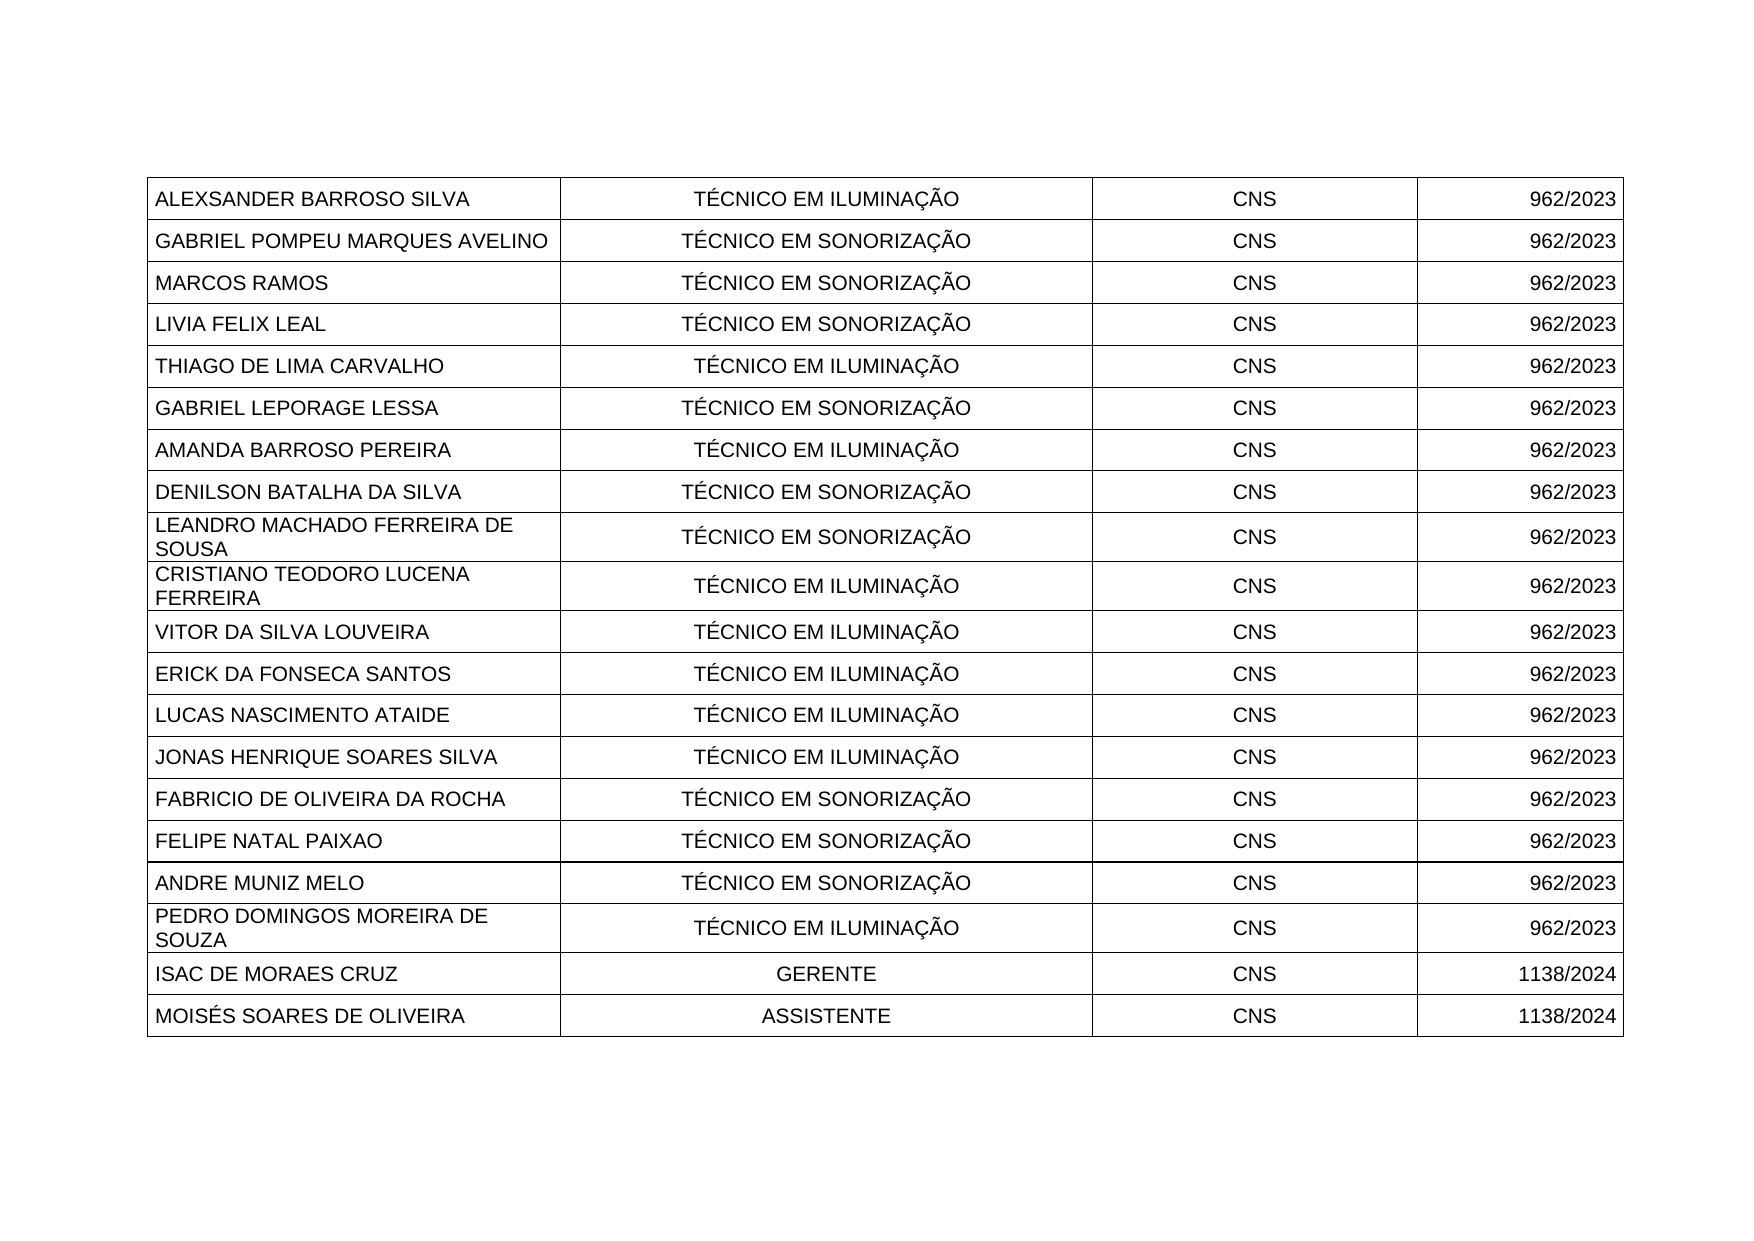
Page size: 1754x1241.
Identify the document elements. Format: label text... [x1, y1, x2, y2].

table_cell 962/2023 [1418, 611, 1623, 652]
table_cell JONAS HENRIQUE SOARES SILVA [148, 737, 560, 778]
table_cell CNS [1093, 695, 1417, 736]
table_cell TÉCNICO EM SONORIZAÇÃO [561, 863, 1092, 903]
table_cell 962/2023 [1418, 904, 1623, 952]
table_cell ALEXSANDER BARROSO SILVA [148, 178, 560, 219]
table_cell 962/2023 [1418, 388, 1623, 428]
table_cell LUCAS NASCIMENTO ATAIDE [148, 695, 560, 736]
table_cell MARCOS RAMOS [148, 262, 560, 303]
table_cell CNS [1093, 513, 1417, 561]
table_cell 962/2023 [1418, 220, 1623, 261]
table_cell TÉCNICO EM SONORIZAÇÃO [561, 471, 1092, 512]
table_cell 962/2023 [1418, 779, 1623, 819]
table_cell 962/2023 [1418, 346, 1623, 387]
table_cell TÉCNICO EM SONORIZAÇÃO [561, 262, 1092, 303]
table_cell 962/2023 [1418, 471, 1623, 512]
table_cell CNS [1093, 262, 1417, 303]
table_cell PEDRO DOMINGOS MOREIRA DE SOUZA [148, 904, 560, 952]
table_cell CNS [1093, 779, 1417, 819]
table_cell TÉCNICO EM SONORIZAÇÃO [561, 220, 1092, 261]
table_cell CNS [1093, 737, 1417, 778]
table_cell CNS [1093, 388, 1417, 428]
table_cell 962/2023 [1418, 562, 1623, 610]
table_cell TÉCNICO EM SONORIZAÇÃO [561, 821, 1092, 861]
table_cell AMANDA BARROSO PEREIRA [148, 430, 560, 470]
table_cell LIVIA FELIX LEAL [148, 304, 560, 345]
table_cell TÉCNICO EM ILUMINAÇÃO [561, 178, 1092, 219]
table_cell ASSISTENTE [561, 995, 1092, 1036]
table_cell TÉCNICO EM ILUMINAÇÃO [561, 430, 1092, 470]
table_cell TÉCNICO EM SONORIZAÇÃO [561, 779, 1092, 819]
table_cell 962/2023 [1418, 653, 1623, 694]
table_cell CNS [1093, 178, 1417, 219]
table_cell TÉCNICO EM SONORIZAÇÃO [561, 388, 1092, 428]
table_cell GABRIEL POMPEU MARQUES AVELINO [148, 220, 560, 261]
table_cell 1138/2024 [1418, 995, 1623, 1036]
table_cell CNS [1093, 953, 1417, 994]
table_cell CNS [1093, 346, 1417, 387]
table_cell TÉCNICO EM ILUMINAÇÃO [561, 653, 1092, 694]
table_cell TÉCNICO EM ILUMINAÇÃO [561, 695, 1092, 736]
table_cell 962/2023 [1418, 262, 1623, 303]
table_cell CNS [1093, 821, 1417, 861]
table_cell CNS [1093, 430, 1417, 470]
table_cell FABRICIO DE OLIVEIRA DA ROCHA [148, 779, 560, 819]
table_cell CRISTIANO TEODORO LUCENA FERREIRA [148, 562, 560, 610]
table_cell VITOR DA SILVA LOUVEIRA [148, 611, 560, 652]
table_cell 1138/2024 [1418, 953, 1623, 994]
table_cell TÉCNICO EM SONORIZAÇÃO [561, 513, 1092, 561]
table_cell CNS [1093, 562, 1417, 610]
table_cell 962/2023 [1418, 863, 1623, 903]
table_cell GERENTE [561, 953, 1092, 994]
table_cell LEANDRO MACHADO FERREIRA DE SOUSA [148, 513, 560, 561]
table_cell TÉCNICO EM ILUMINAÇÃO [561, 611, 1092, 652]
table_cell 962/2023 [1418, 430, 1623, 470]
table_cell TÉCNICO EM SONORIZAÇÃO [561, 304, 1092, 345]
table_cell CNS [1093, 995, 1417, 1036]
table_cell TÉCNICO EM ILUMINAÇÃO [561, 562, 1092, 610]
table_cell GABRIEL LEPORAGE LESSA [148, 388, 560, 428]
table_cell MOISÉS SOARES DE OLIVEIRA [148, 995, 560, 1036]
table_cell 962/2023 [1418, 821, 1623, 861]
table_cell CNS [1093, 220, 1417, 261]
table_cell ISAC DE MORAES CRUZ [148, 953, 560, 994]
table_cell CNS [1093, 863, 1417, 903]
table_cell TÉCNICO EM ILUMINAÇÃO [561, 346, 1092, 387]
table_cell CNS [1093, 653, 1417, 694]
table_cell CNS [1093, 611, 1417, 652]
table_cell 962/2023 [1418, 737, 1623, 778]
table_cell ANDRE MUNIZ MELO [148, 863, 560, 903]
table_cell 962/2023 [1418, 304, 1623, 345]
table_cell CNS [1093, 304, 1417, 345]
table_cell ERICK DA FONSECA SANTOS [148, 653, 560, 694]
table_cell TÉCNICO EM ILUMINAÇÃO [561, 737, 1092, 778]
table_cell THIAGO DE LIMA CARVALHO [148, 346, 560, 387]
table_cell TÉCNICO EM ILUMINAÇÃO [561, 904, 1092, 952]
table_cell FELIPE NATAL PAIXAO [148, 821, 560, 861]
table_cell 962/2023 [1418, 513, 1623, 561]
table_cell DENILSON BATALHA DA SILVA [148, 471, 560, 512]
table_cell CNS [1093, 904, 1417, 952]
table_cell 962/2023 [1418, 178, 1623, 219]
table_cell CNS [1093, 471, 1417, 512]
table_cell 962/2023 [1418, 695, 1623, 736]
